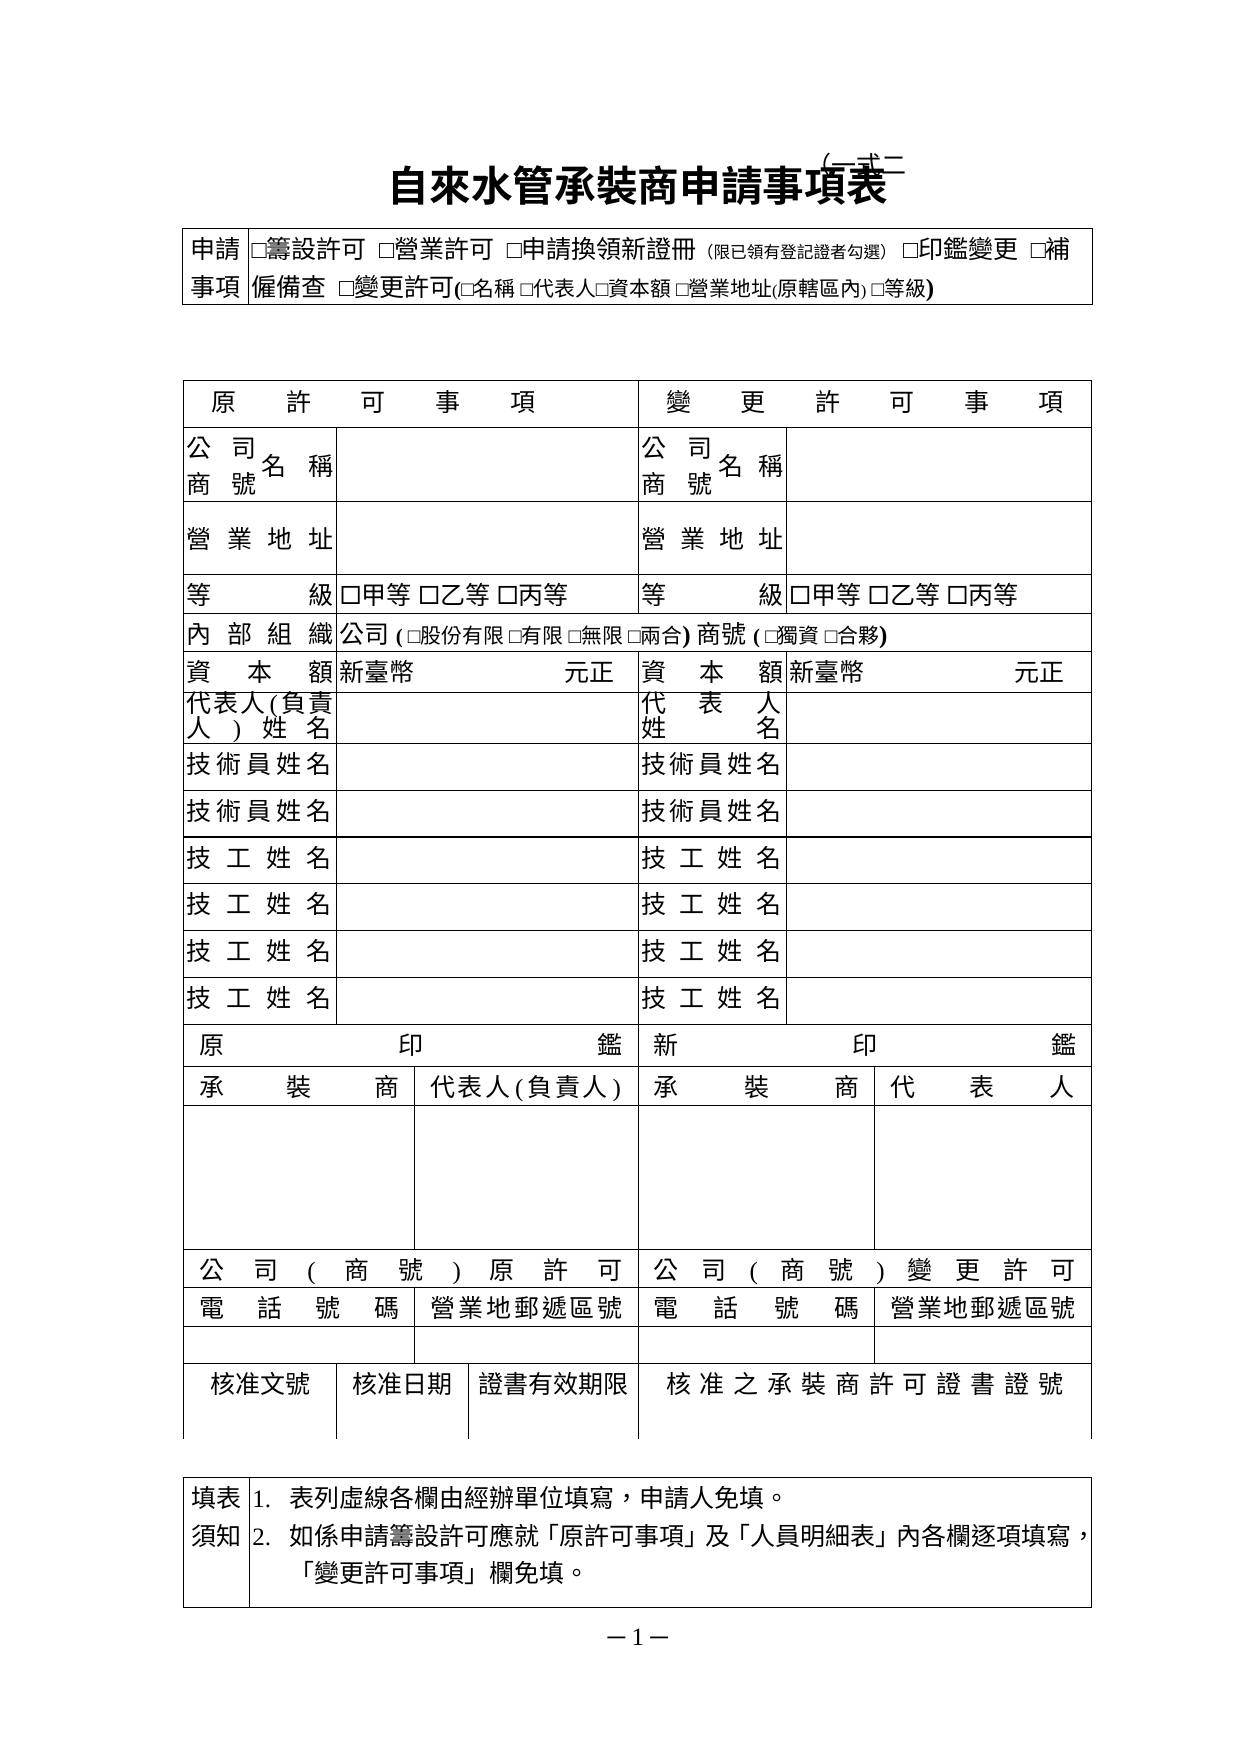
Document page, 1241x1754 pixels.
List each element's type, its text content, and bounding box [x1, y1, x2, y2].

table_cell [415, 1327, 638, 1363]
table_cell [639, 1106, 874, 1249]
table_cell 技工姓名 [639, 884, 786, 930]
table_cell 技術員姓名 [639, 744, 786, 789]
table_cell [875, 1106, 1091, 1249]
table_cell 營業地郵遞區號 [875, 1288, 1091, 1326]
table_cell 代表人 姓名 [639, 693, 786, 743]
table_header 表列虛線各欄由經辦單位填寫，申請人免填。 如係申請籌設許可應就「原許可事項」及「人員明細表」內各欄逐項填寫，「變更許可事項」欄免填。 如係申請變更許可應將原許可事項填載於「原許可事項」欄內，變更部分於「變更許可事項」欄中標明。且應將變更人員資料於「人員明細表」中填明。 組織變更或遷移地址至另一直轄市或縣（市）者，均需重新申辦籌設許可。 [250, 1478, 1091, 1607]
table_cell [337, 884, 638, 930]
table_cell 資本額 [639, 652, 786, 692]
table_cell 營業地郵遞區號 [415, 1288, 638, 1326]
table_header 填表須知 [184, 1478, 249, 1607]
table_cell [337, 838, 638, 883]
table_cell [337, 693, 638, 743]
table_cell [184, 1402, 336, 1439]
table_cell [337, 428, 638, 501]
table_cell 代表人 [875, 1067, 1091, 1104]
table_header 變更許可事項 [639, 381, 1091, 427]
table_cell 內部組織 [184, 614, 336, 651]
table_cell [787, 884, 1091, 930]
table_cell 核准日期 [337, 1364, 468, 1402]
table_cell 承裝商 [184, 1067, 414, 1104]
table_cell 新印鑑 [639, 1025, 1091, 1066]
table_cell [337, 978, 638, 1024]
table_cell [875, 1327, 1091, 1363]
table_cell [184, 1106, 414, 1249]
table_cell 營業地址 [184, 502, 336, 574]
table_cell 公司(商號)變更許可 [639, 1250, 1091, 1287]
table_cell 公司 商號 [639, 428, 715, 501]
table_cell [639, 1402, 1091, 1439]
table_cell 代表人(負責人) [415, 1067, 638, 1104]
table_cell 電話號碼 [639, 1288, 874, 1326]
table_cell £甲等 £乙等 £丙等 [787, 575, 1091, 613]
table_cell 技術員姓名 [184, 744, 336, 789]
table_cell 技工姓名 [184, 978, 336, 1024]
table_cell 電話號碼 [184, 1288, 414, 1326]
table_cell 技工姓名 [639, 978, 786, 1024]
table_cell [337, 744, 638, 789]
table_cell [787, 428, 1091, 501]
table_cell 核准之承裝商許可證書證號 [639, 1364, 1091, 1402]
table_cell 技工姓名 [184, 931, 336, 977]
text （一式二份） [806, 146, 956, 181]
table_cell 名稱 [715, 428, 786, 501]
table_cell [787, 838, 1091, 883]
text 自來水管承裝商申請事項表 [131, 146, 1144, 221]
table_cell 證書有效期限 [469, 1364, 638, 1402]
table_cell 資本額 [184, 652, 336, 692]
table_cell [787, 744, 1091, 789]
table_cell [337, 502, 638, 574]
table_cell 原印鑑 [184, 1025, 638, 1066]
table_header 申請 事項 [183, 229, 248, 304]
table_cell 營業地址 [639, 502, 786, 574]
table_cell 公司 商號 [184, 428, 259, 501]
table_header □籌設許可 □營業許可 □申請換領新證冊（限已領有登記證者勾選） □印鑑變更 □補僱備查 □變更許可(□名稱 □代表人□資本額 □營業地址(原轄區內) □等級) [249, 229, 1092, 304]
table_cell [787, 931, 1091, 977]
table_cell 名稱 [259, 428, 336, 501]
table_cell [415, 1106, 638, 1249]
table_cell [639, 1327, 874, 1363]
table_cell [787, 791, 1091, 836]
table_cell £甲等 £乙等 £丙等 [337, 575, 638, 613]
table_cell 承裝商 [639, 1067, 874, 1104]
table_cell 等級 [184, 575, 336, 613]
table_cell [787, 693, 1091, 743]
table_header 原許可事項 [184, 381, 638, 427]
table_cell 新臺幣 元正 [337, 652, 638, 692]
table_cell [337, 791, 638, 836]
table_cell [337, 1402, 468, 1439]
table_cell 技術員姓名 [184, 791, 336, 836]
table_cell 核准文號 [184, 1364, 336, 1402]
table_cell [184, 1327, 414, 1363]
table_cell 新臺幣 元正 [787, 652, 1091, 692]
table_cell [787, 978, 1091, 1024]
table_cell 技工姓名 [639, 931, 786, 977]
table_cell 代表人(負責人)姓名 [184, 693, 336, 743]
table_cell 公司 ( □股份有限 □有限 □無限 □兩合) 商號 ( □獨資 □合夥) [337, 614, 1091, 651]
table_cell 公司(商號)原許可 [184, 1250, 638, 1287]
table_cell 技工姓名 [184, 884, 336, 930]
table_cell [469, 1402, 638, 1439]
table_cell 等級 [639, 575, 786, 613]
table_cell [787, 502, 1091, 574]
table_cell 技術員姓名 [639, 791, 786, 836]
table_cell 技工姓名 [639, 838, 786, 883]
table_cell 技工姓名 [184, 838, 336, 883]
table_cell [337, 931, 638, 977]
